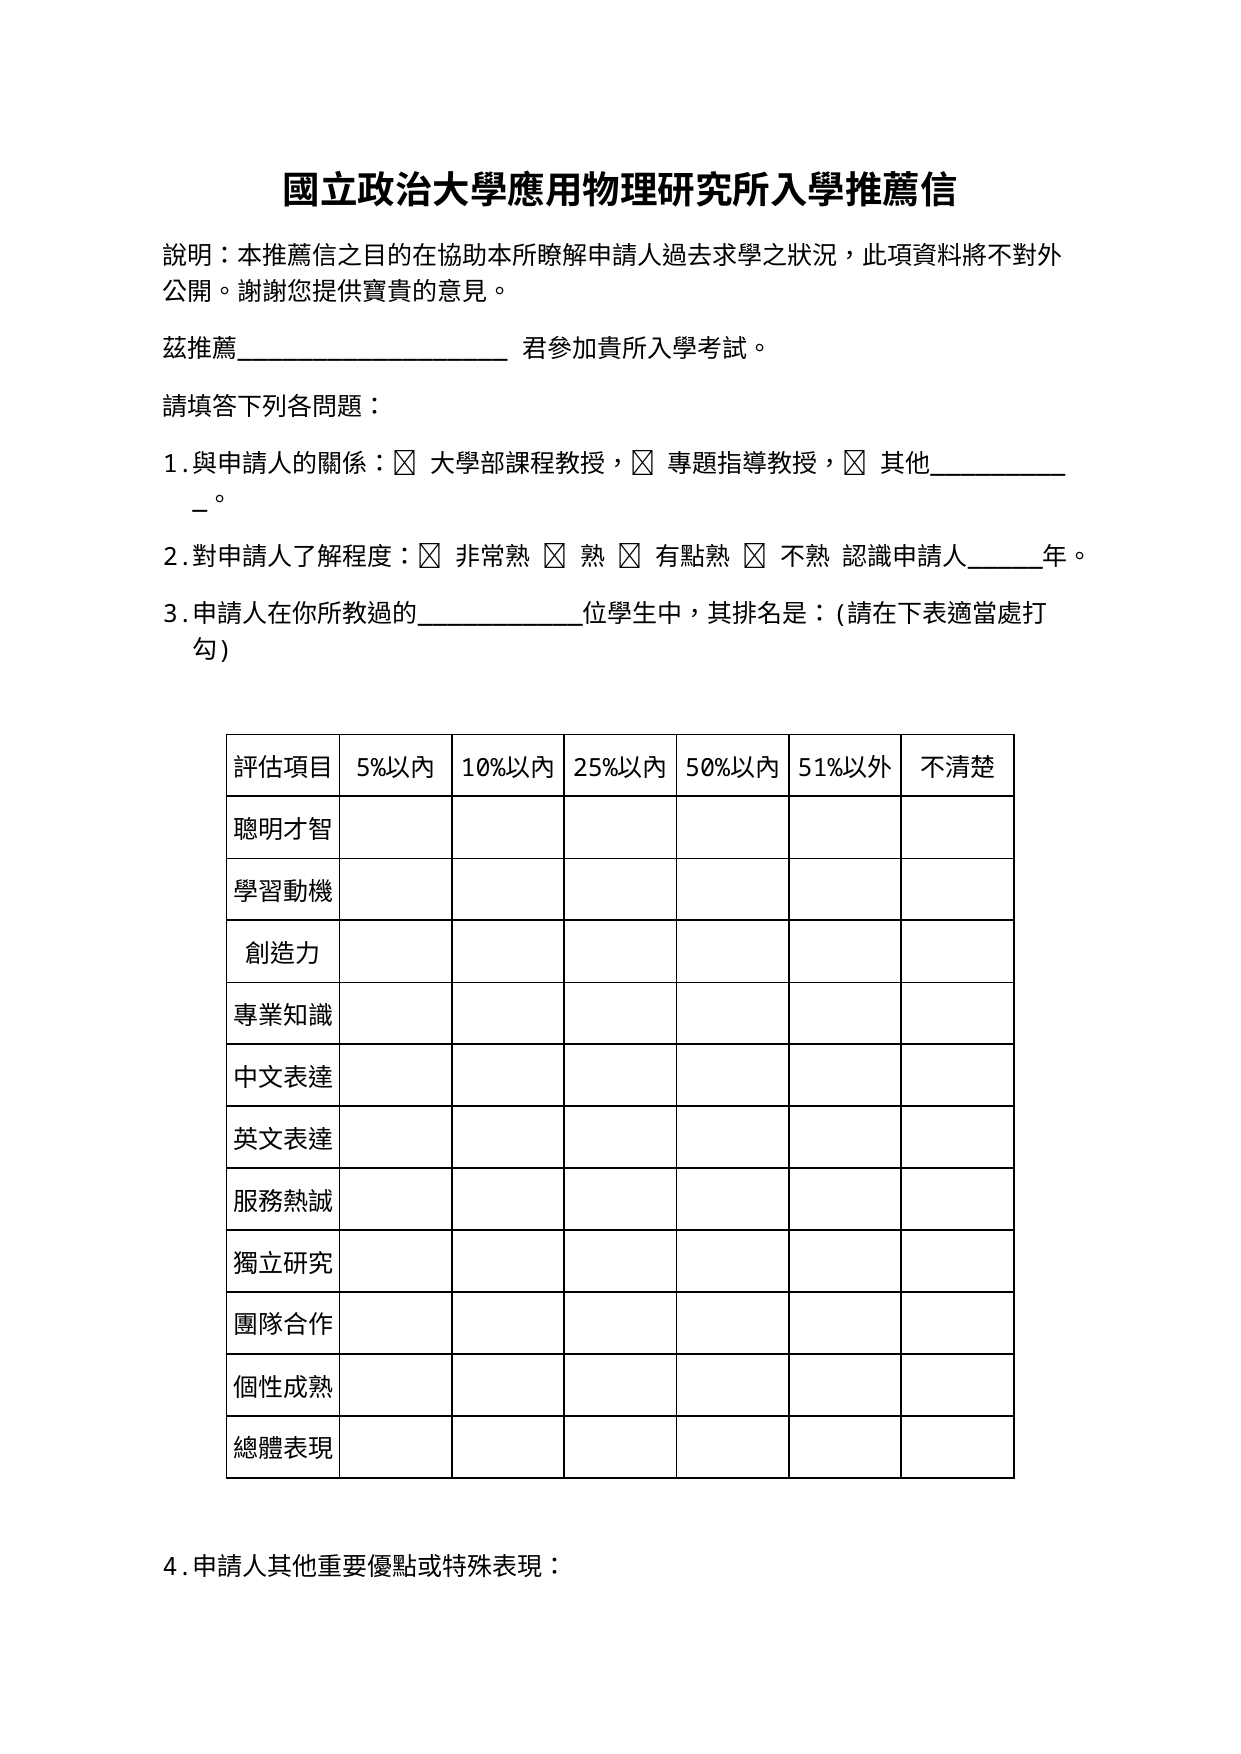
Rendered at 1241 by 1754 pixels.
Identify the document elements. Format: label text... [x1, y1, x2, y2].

table_cell [453, 983, 563, 1043]
table_cell 創造力 [227, 921, 339, 981]
table_cell [902, 859, 1013, 919]
table_cell [340, 1293, 451, 1353]
table_cell [340, 1231, 451, 1291]
table_cell [453, 1417, 563, 1477]
table_cell [453, 1231, 563, 1291]
table_cell [677, 1355, 788, 1415]
table_cell [677, 797, 788, 857]
table_header 5%以內 [340, 735, 451, 795]
text 茲推薦__________________ 君參加貴所入學考試。 [162, 329, 1078, 365]
table_cell [340, 1417, 451, 1477]
table_header 50%以內 [677, 735, 788, 795]
table_cell 英文表達 [227, 1107, 339, 1167]
table_cell [790, 1169, 900, 1229]
table_cell [453, 1045, 563, 1105]
table_cell [902, 1107, 1013, 1167]
table_header 不清楚 [902, 735, 1013, 795]
table_header 51%以外 [790, 735, 900, 795]
text 4.申請人其他重要優點或特殊表現： [162, 1546, 1078, 1583]
table_cell [453, 1293, 563, 1353]
table_cell [790, 1355, 900, 1415]
table_cell [453, 1107, 563, 1167]
table_cell [790, 1231, 900, 1291]
table_cell [677, 921, 788, 981]
table_cell [565, 1107, 676, 1167]
text 2.對申請人了解程度： 非常熟  熟  有點熟  不熟 認識申請人_____年。 [163, 536, 1078, 573]
table_cell 專業知識 [227, 983, 339, 1043]
table_cell [677, 1107, 788, 1167]
table_cell [565, 859, 676, 919]
table_cell [790, 1045, 900, 1105]
table_cell 個性成熟 [227, 1355, 339, 1415]
table_header 10%以內 [453, 735, 563, 795]
table_cell 總體表現 [227, 1417, 339, 1477]
table_cell [902, 1417, 1013, 1477]
table_cell [565, 921, 676, 981]
table_cell [902, 983, 1013, 1043]
table_cell [677, 983, 788, 1043]
table_cell [565, 797, 676, 857]
table_cell [677, 1417, 788, 1477]
table_cell [340, 797, 451, 857]
table_cell [453, 859, 563, 919]
table_cell [902, 1355, 1013, 1415]
table_cell [340, 1107, 451, 1167]
table_cell [565, 1169, 676, 1229]
table_cell [677, 1231, 788, 1291]
table_cell [565, 1355, 676, 1415]
table_cell [902, 1231, 1013, 1291]
text 說明：本推薦信之目的在協助本所瞭解申請人過去求學之狀況，此項資料將不對外公開。謝謝您提供寶貴的意見。 [162, 236, 1078, 308]
table_cell [565, 1417, 676, 1477]
table_cell [790, 1107, 900, 1167]
table_cell [340, 1045, 451, 1105]
table_cell [340, 1169, 451, 1229]
table_cell [790, 859, 900, 919]
table_cell [340, 1355, 451, 1415]
table_cell [340, 859, 451, 919]
table_cell [790, 1417, 900, 1477]
table_cell [340, 983, 451, 1043]
table_cell 中文表達 [227, 1045, 339, 1105]
table_cell [677, 1169, 788, 1229]
table_cell [453, 1355, 563, 1415]
table_cell [453, 1169, 563, 1229]
table_cell [902, 797, 1013, 857]
table_cell [790, 1293, 900, 1353]
table_cell [453, 921, 563, 981]
table_cell [565, 983, 676, 1043]
table_cell [790, 921, 900, 981]
table_cell 聰明才智 [227, 797, 339, 857]
table_cell [902, 1169, 1013, 1229]
table_cell 團隊合作 [227, 1293, 339, 1353]
table_header 25%以內 [565, 735, 676, 795]
table_cell [565, 1293, 676, 1353]
table_cell [790, 797, 900, 857]
table_cell 服務熱誠 [227, 1169, 339, 1229]
table_cell [340, 921, 451, 981]
text 1.與申請人的關係： 大學部課程教授， 專題指導教授， 其他__________。 [163, 443, 1078, 516]
table_cell [677, 1045, 788, 1105]
text 請填答下列各問題： [162, 386, 1078, 422]
text 國立政治大學應用物理研究所入學推薦信 [162, 160, 1078, 215]
table_cell [902, 1045, 1013, 1105]
table_cell [677, 1293, 788, 1353]
table_cell [453, 797, 563, 857]
text 3.申請人在你所教過的___________位學生中，其排名是：(請在下表適當處打勾) [163, 593, 1078, 666]
table_cell 學習動機 [227, 859, 339, 919]
table_cell [902, 1293, 1013, 1353]
table_cell [565, 1231, 676, 1291]
table_cell 獨立研究 [227, 1231, 339, 1291]
table_cell [565, 1045, 676, 1105]
table_cell [902, 921, 1013, 981]
table_cell [790, 983, 900, 1043]
table_header 評估項目 [227, 735, 339, 795]
table_cell [677, 859, 788, 919]
